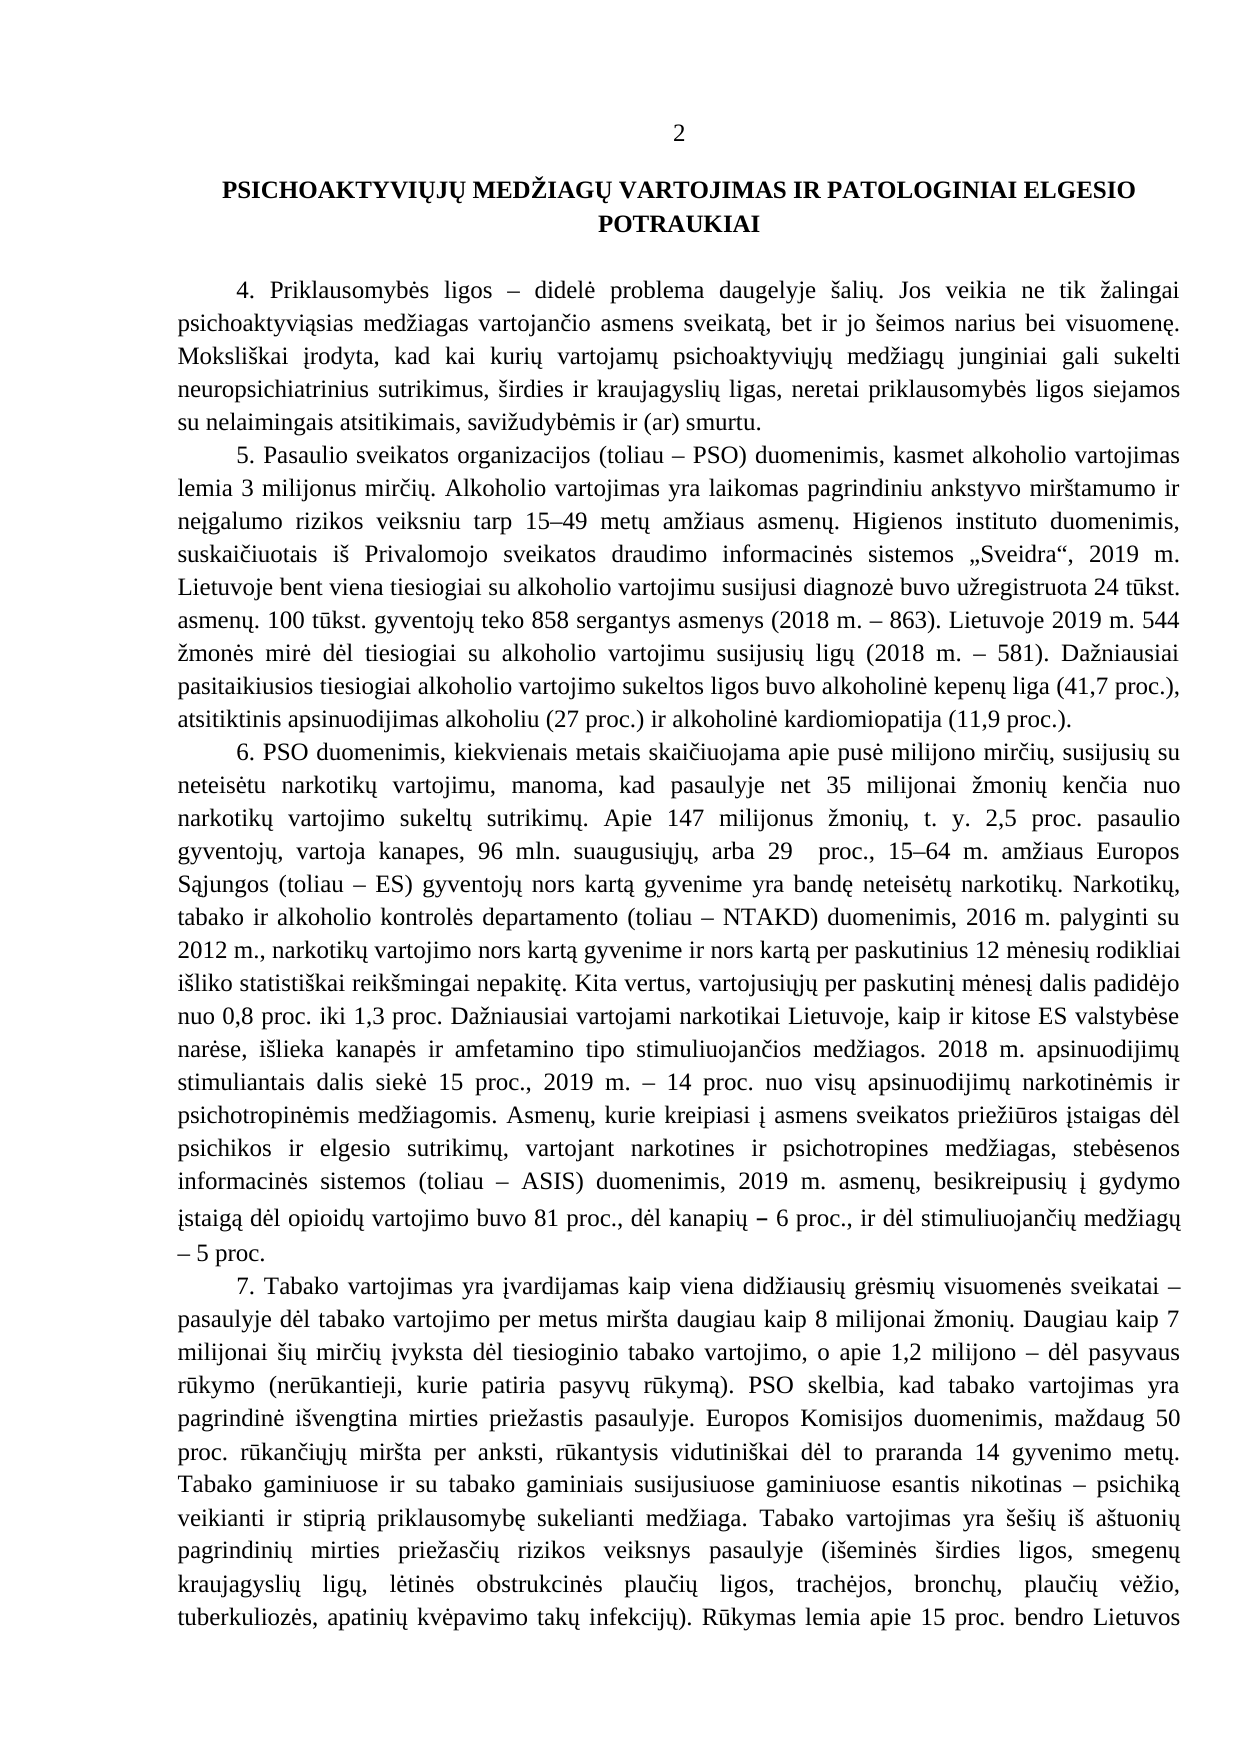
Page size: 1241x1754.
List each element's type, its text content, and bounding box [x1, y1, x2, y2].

text 7. Tabako vartojimas yra įvardijamas kaip viena didžiausių grėsmių visuomenės sveikatai – pasaulyje dėl tabako vartojimo per metus miršta daugiau kaip 8 milijonai žmonių. Daugiau kaip 7 milijonai šių mirčių įvyksta dėl tiesioginio tabako vartojimo, o apie 1,2 milijono – dėl pasyvaus rūkymo (nerūkantieji, kurie patiria pasyvų rūkymą). PSO skelbia, kad tabako vartojimas yra pagrindinė išvengtina mirties priežastis pasaulyje. Europos Komisijos duomenimis, maždaug 50 proc. rūkančiųjų miršta per anksti, rūkantysis vidutiniškai dėl to praranda 14 gyvenimo metų. Tabako gaminiuose ir su tabako gaminiais susijusiuose gaminiuose esantis nikotinas – psichiką veikianti ir stiprią priklausomybę sukelianti medžiaga. Tabako vartojimas yra šešių iš aštuonių pagrindinių mirties priežasčių rizikos veiksnys pasaulyje (išeminės širdies ligos, smegenų kraujagyslių ligų, lėtinės obstrukcinės plaučių ligos, trachėjos, bronchų, plaučių vėžio, tuberkuliozės, apatinių kvėpavimo takų infekcijų). Rūkymas lemia apie 15 proc. bendro Lietuvos [177, 1271, 1181, 1630]
text PSICHOAKTYVIŲJŲ MEDŽIAGŲ VARTOJIMAS IR PATOLOGINIAI ELGESIO POTRAUKIAI [177, 176, 1181, 237]
text 5. Pasaulio sveikatos organizacijos (toliau – PSO) duomenimis, kasmet alkoholio vartojimas lemia 3 milijonus mirčių. Alkoholio vartojimas yra laikomas pagrindiniu ankstyvo mirštamumo ir neįgalumo rizikos veiksniu tarp 15–49 metų amžiaus asmenų. Higienos instituto duomenimis, suskaičiuotais iš Privalomojo sveikatos draudimo informacinės sistemos „Sveidra“, 2019 m. Lietuvoje bent viena tiesiogiai su alkoholio vartojimu susijusi diagnozė buvo užregistruota 24 tūkst. asmenų. 100 tūkst. gyventojų teko 858 sergantys asmenys (2018 m. – 863). Lietuvoje 2019 m. 544 žmonės mirė dėl tiesiogiai su alkoholio vartojimu susijusių ligų (2018 m. – 581). Dažniausiai pasitaikiusios tiesiogiai alkoholio vartojimo sukeltos ligos buvo alkoholinė kepenų liga (41,7 proc.), atsitiktinis apsinuodijimas alkoholiu (27 proc.) ir alkoholinė kardiomiopatija (11,9 proc.). [177, 440, 1181, 733]
text 6. PSO duomenimis, kiekvienais metais skaičiuojama apie pusė milijono mirčių, susijusių su neteisėtu narkotikų vartojimu, manoma, kad pasaulyje net 35 milijonai žmonių kenčia nuo narkotikų vartojimo sukeltų sutrikimų. Apie 147 milijonus žmonių, t. y. 2,5 proc. pasaulio gyventojų, vartoja kanapes, 96 mln. suaugusiųjų, arba 29 proc., 15–64 m. amžiaus Europos Sąjungos (toliau – ES) gyventojų nors kartą gyvenime yra bandę neteisėtų narkotikų. Narkotikų, tabako ir alkoholio kontrolės departamento (toliau – NTAKD) duomenimis, 2016 m. palyginti su 2012 m., narkotikų vartojimo nors kartą gyvenime ir nors kartą per paskutinius 12 mėnesių rodikliai išliko statistiškai reikšmingai nepakitę. Kita vertus, vartojusiųjų per paskutinį mėnesį dalis padidėjo nuo 0,8 proc. iki 1,3 proc. Dažniausiai vartojami narkotikai Lietuvoje, kaip ir kitose ES valstybėse narėse, išlieka kanapės ir amfetamino tipo stimuliuojančios medžiagos. 2018 m. apsinuodijimų stimuliantais dalis siekė 15 proc., 2019 m. – 14 proc. nuo visų apsinuodijimų narkotinėmis ir psichotropinėmis medžiagomis. Asmenų, kurie kreipiasi į asmens sveikatos priežiūros įstaigas dėl psichikos ir elgesio sutrikimų, vartojant narkotines ir psichotropines medžiagas, stebėsenos informacinės sistemos (toliau – ASIS) duomenimis, 2019 m. asmenų, besikreipusių į gydymo įstaigą dėl opioidų vartojimo buvo 81 proc., dėl kanapių – 6 proc., ir dėl stimuliuojančių medžiagų – 5 proc. [177, 737, 1181, 1267]
text 4. Priklausomybės ligos – didelė problema daugelyje šalių. Jos veikia ne tik žalingai psichoaktyviąsias medžiagas vartojančio asmens sveikatą, bet ir jo šeimos narius bei visuomenę. Moksliškai įrodyta, kad kai kurių vartojamų psichoaktyviųjų medžiagų junginiai gali sukelti neuropsichiatrinius sutrikimus, širdies ir kraujagyslių ligas, neretai priklausomybės ligos siejamos su nelaimingais atsitikimais, savižudybėmis ir (ar) smurtu. [177, 275, 1181, 436]
